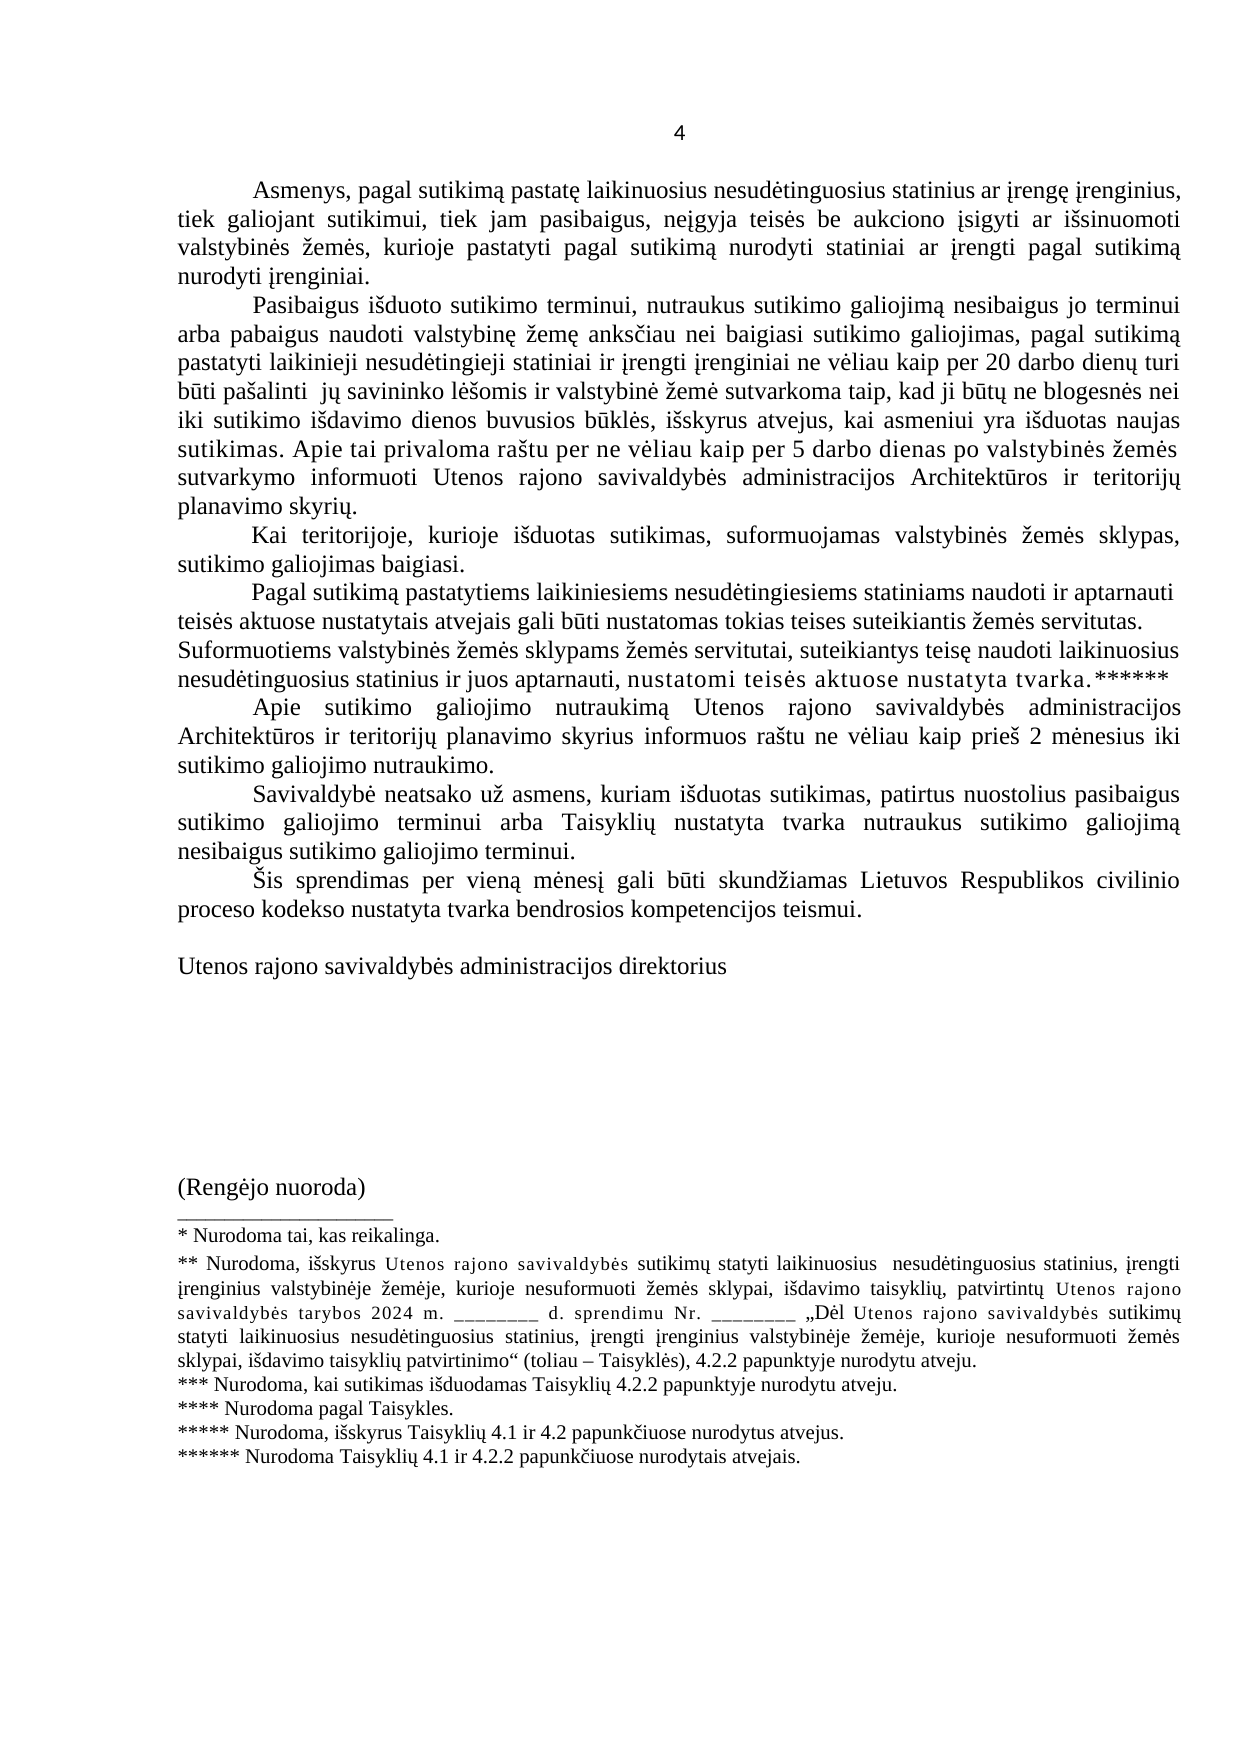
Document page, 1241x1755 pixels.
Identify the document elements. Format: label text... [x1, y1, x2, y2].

text Pasibaigus išduoto sutikimo terminui, nutraukus sutikimo galiojimą nesibaigus jo terminui arba pabaigus naudoti valstybinę žemę anksčiau nei baigiasi sutikimo galiojimas, pagal sutikimą pastatyti laikinieji nesudėtingieji statiniai ir įrengti įrenginiai ne vėliau kaip per 20 darbo dienų turi būti pašalinti jų savininko lėšomis ir valstybinė žemė sutvarkoma taip, kad ji būtų ne blogesnės nei iki sutikimo išdavimo dienos buvusios būklės, išskyrus atvejus, kai asmeniui yra išduotas naujas sutikimas. Apie tai privaloma raštu per ne vėliau kaip per 5 darbo dienas po valstybinės žemės [177, 290, 1181, 462]
text (Rengėjo nuoroda) [177, 1172, 1181, 1201]
text ****** Nurodoma Taisyklių 4.1 ir 4.2.2 papunkčiuose nurodytais atvejais. [177, 1444, 1181, 1468]
text Apie sutikimo galiojimo nutraukimą Utenos rajono savivaldybės administracijos Architektūros ir teritorijų planavimo skyrius informuos raštu ne vėliau kaip prieš 2 mėnesius iki sutikimo galiojimo nutraukimo. [177, 692, 1181, 779]
text sutvarkymo informuoti Utenos rajono savivaldybės administracijos Architektūros ir teritorijų planavimo skyrių. [177, 462, 1181, 520]
text * Nurodoma tai, kas reikalinga. [177, 1223, 1181, 1247]
text Utenos rajono savivaldybės administracijos direktorius [177, 951, 1181, 980]
text **** Nurodoma pagal Taisykles. [177, 1396, 1181, 1420]
text Asmenys, pagal sutikimą pastatę laikinuosius nesudėtinguosius statinius ar įrengę įrenginius, tiek galiojant sutikimui, tiek jam pasibaigus, neįgyja teisės be aukciono įsigyti ar išsinuomoti valstybinės žemės, kurioje pastatyti pagal sutikimą nurodyti statiniai ar įrengti pagal sutikimą nurodyti įrenginiai. [177, 175, 1181, 290]
text Šis sprendimas per vieną mėnesį gali būti skundžiamas Lietuvos Respublikos civilinio proceso kodekso nustatyta tvarka bendrosios kompetencijos teismui. [177, 865, 1181, 922]
text ***** Nurodoma, išskyrus Taisyklių 4.1 ir 4.2 papunkčiuose nurodytus atvejus. [177, 1420, 1181, 1444]
text _______________________ [177, 1201, 1181, 1223]
text Kai teritorijoje, kurioje išduotas sutikimas, suformuojamas valstybinės žemės sklypas, sutikimo galiojimas baigiasi. [177, 520, 1181, 577]
text Savivaldybė neatsako už asmens, kuriam išduotas sutikimas, patirtus nuostolius pasibaigus sutikimo galiojimo terminui arba Taisyklių nustatyta tvarka nutraukus sutikimo galiojimą nesibaigus sutikimo galiojimo terminui. [177, 779, 1181, 865]
text ** Nurodoma, išskyrus Utenos rajono savivaldybės sutikimų statyti laikinuosius nesudėtinguosius statinius, įrengti įrenginius valstybinėje žemėje, kurioje nesuformuoti žemės sklypai, išdavimo taisyklių, patvirtintų Utenos rajono savivaldybės tarybos 2024 m. ________ d. sprendimu Nr. ________ „Dėl Utenos rajono savivaldybės sutikimų statyti laikinuosius nesudėtinguosius statinius, įrengti įrenginius valstybinėje žemėje, kurioje nesuformuoti žemės sklypai, išdavimo taisyklių patvirtinimo“ (toliau – Taisyklės), 4.2.2 papunktyje nurodytu atveju. [177, 1247, 1181, 1372]
text *** Nurodoma, kai sutikimas išduodamas Taisyklių 4.2.2 papunktyje nurodytu atveju. [177, 1372, 1181, 1396]
text Pagal sutikimą pastatytiems laikiniesiems nesudėtingiesiems statiniams naudoti ir aptarnauti teisės aktuose nustatytais atvejais gali būti nustatomas tokias teises suteikiantis žemės servitutas. Suformuotiems valstybinės žemės sklypams žemės servitutai, suteikiantys teisę naudoti laikinuosius nesudėtinguosius statinius ir juos aptarnauti, nustatomi teisės aktuose nustatyta tvarka.****** [177, 577, 1181, 692]
